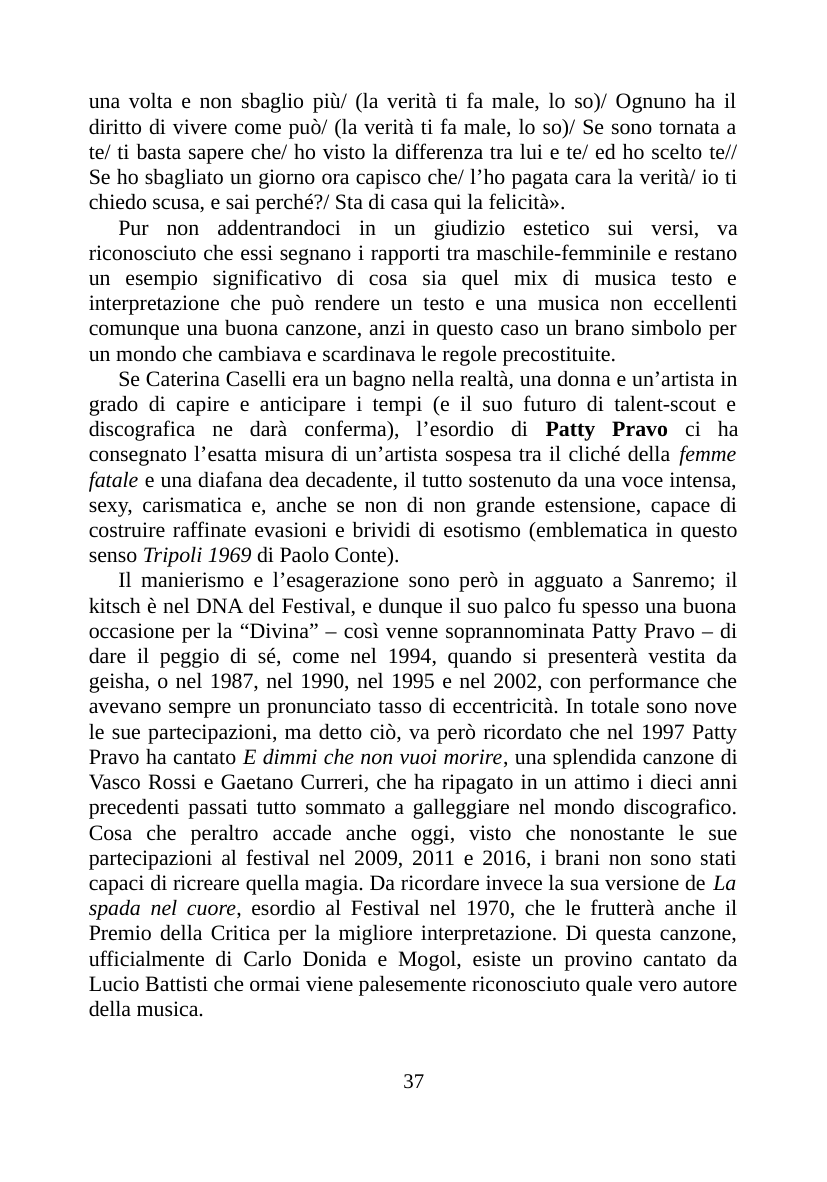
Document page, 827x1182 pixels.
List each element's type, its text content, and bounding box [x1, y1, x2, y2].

text Il manierismo e l’esagerazione sono però in agguato a Sanremo; il kitsch è nel DNA del Festival, e dunque il suo palco fu spesso una buona occasione per la “Divina” – così venne soprannominata Patty Pravo – di dare il peggio di sé, come nel 1994, quando si presenterà vestita da geisha, o nel 1987, nel 1990, nel 1995 e nel 2002, con performance che avevano sempre un pronunciato tasso di eccentricità. In totale sono nove le sue partecipazioni, ma detto ciò, va però ricordato che nel 1997 Patty Pravo ha cantato E dimmi che non vuoi morire, una splendida canzone di Vasco Rossi e Gaetano Curreri, che ha ripagato in un attimo i dieci anni precedenti passati tutto sommato a galleggiare nel mondo discografico. Cosa che peraltro accade anche oggi, visto che nonostante le sue partecipazioni al festival nel 2009, 2011 e 2016, i brani non sono stati capaci di ricreare quella magia. Da ricordare invece la sua versione de La spada nel cuore, esordio al Festival nel 1970, che le frutterà anche il Premio della Critica per la migliore interpretazione. Di questa canzone, ufficialmente di Carlo Donida e Mogol, esiste un provino cantato da Lucio Battisti che ormai viene palesemente riconosciuto quale vero autore della musica. [88, 567, 738, 1021]
text Pur non addentrandoci in un giudizio estetico sui versi, va riconosciuto che essi segnano i rapporti tra maschile-femminile e restano un esempio significativo di cosa sia quel mix di musica testo e interpretazione che può rendere un testo e una musica non eccellenti comunque una buona canzone, anzi in questo caso un brano simbolo per un mondo che cambiava e scardinava le regole precostituite. [88, 214, 738, 366]
text una volta e non sbaglio più/ (la verità ti fa male, lo so)/ Ognuno ha il diritto di vivere come può/ (la verità ti fa male, lo so)/ Se sono tornata a te/ ti basta sapere che/ ho visto la differenza tra lui e te/ ed ho scelto te// Se ho sbagliato un giorno ora capisco che/ l’ho pagata cara la verità/ io ti chiedo scusa, e sai perché?/ Sta di casa qui la felicità». [88, 88, 738, 214]
text Se Caterina Caselli era un bagno nella realtà, una donna e un’artista in grado di capire e anticipare i tempi (e il suo futuro di talent-scout e discografica ne darà conferma), l’esordio di Patty Pravo ci ha consegnato l’esatta misura di un’artista sospesa tra il cliché della femme fatale e una diafana dea decadente, il tutto sostenuto da una voce intensa, sexy, carismatica e, anche se non di non grande estensione, capace di costruire raffinate evasioni e brividi di esotismo (emblematica in questo senso Tripoli 1969 di Paolo Conte). [88, 366, 738, 567]
